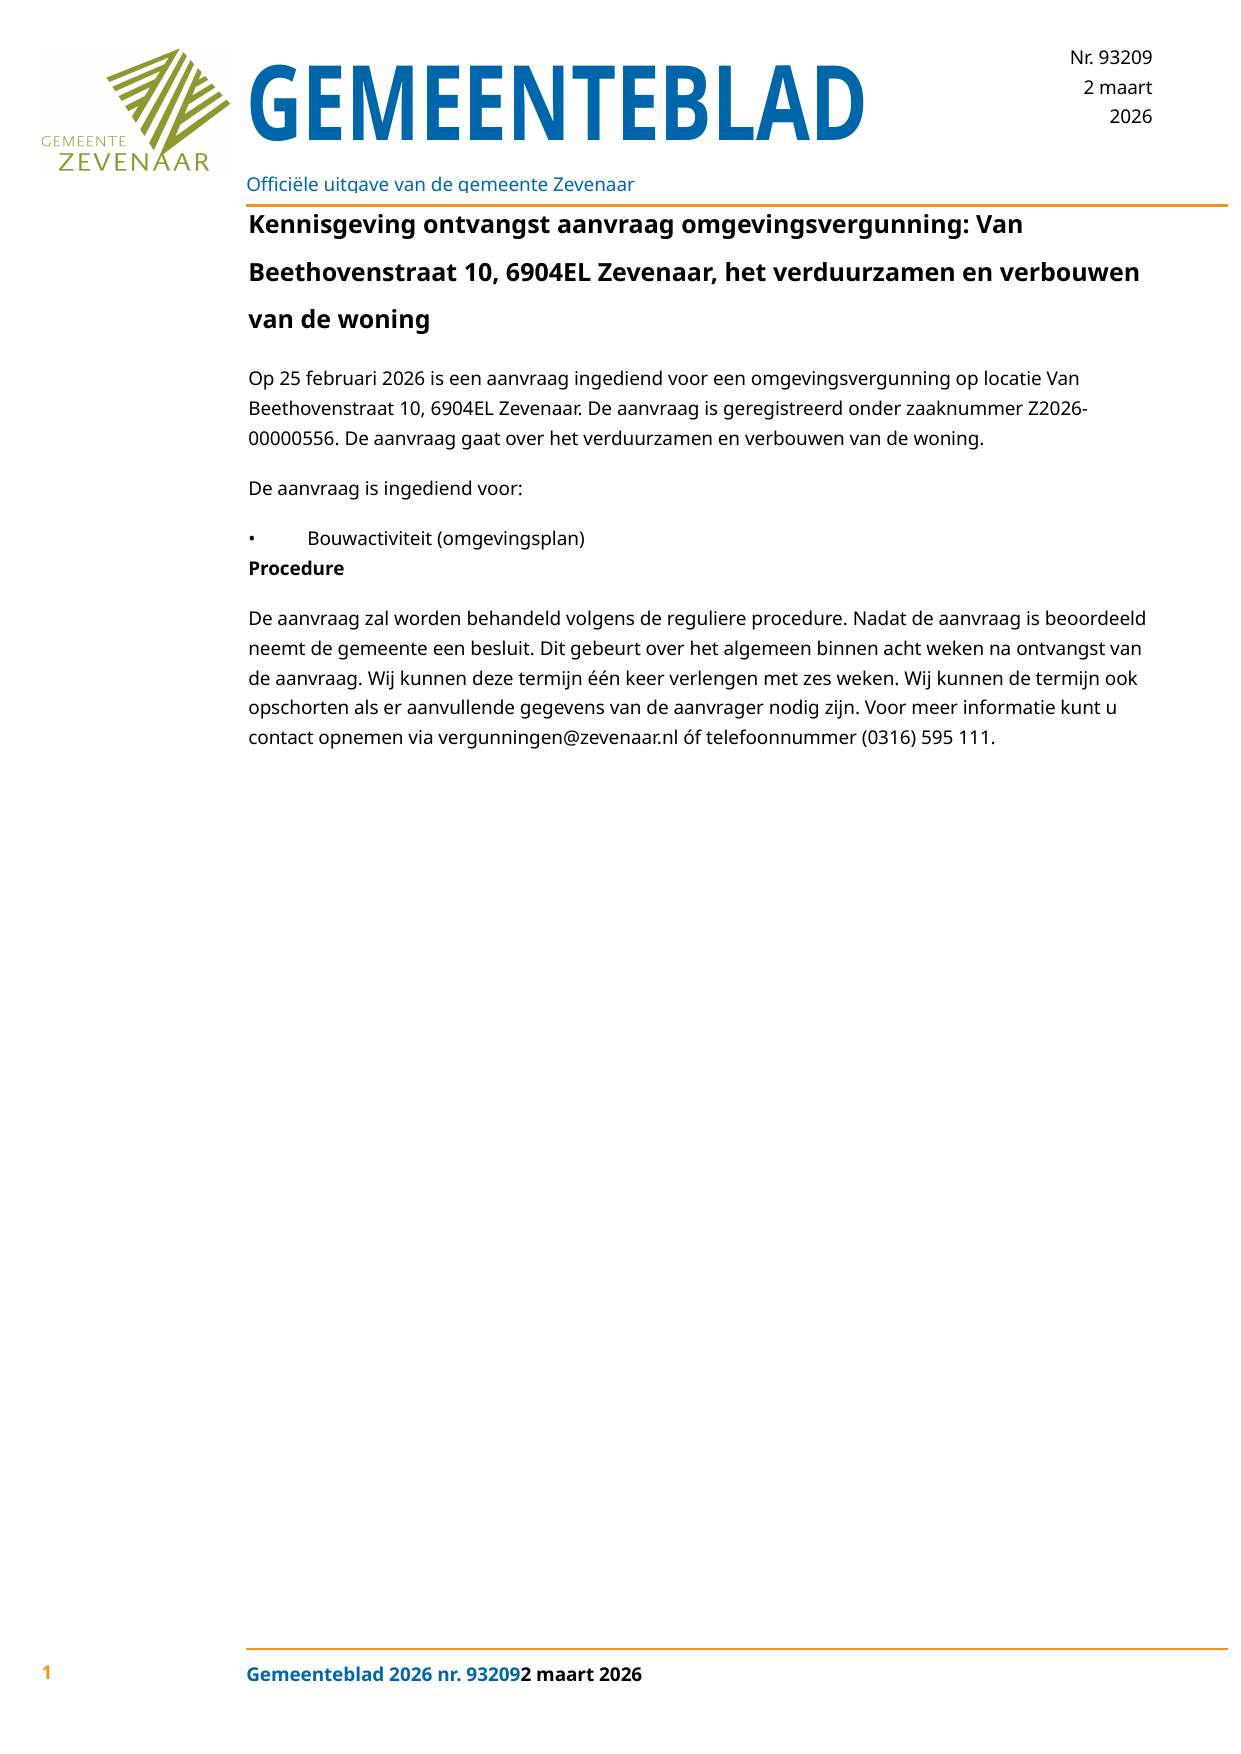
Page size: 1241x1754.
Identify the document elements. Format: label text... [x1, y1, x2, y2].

text Procedure [248, 555, 1152, 581]
text Kennisgeving ontvangst aanvraag omgevingsvergunning: Van Beethovenstraat 10, 6904EL Zevenaar, het verduurzamen en verbouwen van de woning [248, 207, 1152, 336]
text De aanvraag zal worden behandeld volgens de reguliere procedure. Nadat de aanvraag is beoordeeld neemt de gemeente een besluit. Dit gebeurt over het algemeen binnen acht weken na ontvangst van de aanvraag. Wij kunnen deze termijn één keer verlengen met zes weken. Wij kunnen de termijn ook opschorten als er aanvullende gegevens van de aanvrager nodig zijn. Voor meer informatie kunt u contact opnemen via vergunningen@zevenaar.nl óf telefoonnummer (0316) 595 111. [248, 606, 1152, 749]
text Op 25 februari 2026 is een aanvraag ingediend voor een omgevingsvergunning op locatie Van Beethovenstraat 10, 6904EL Zevenaar. De aanvraag is geregistreerd onder zaaknummer Z2026-00000556. De aanvraag gaat over het verduurzamen en verbouwen van de woning. [248, 366, 1152, 450]
list Bouwactiviteit (omgevingsplan) [248, 526, 1152, 551]
text De aanvraag is ingediend voor: [248, 475, 1152, 501]
picture [41, 47, 231, 172]
